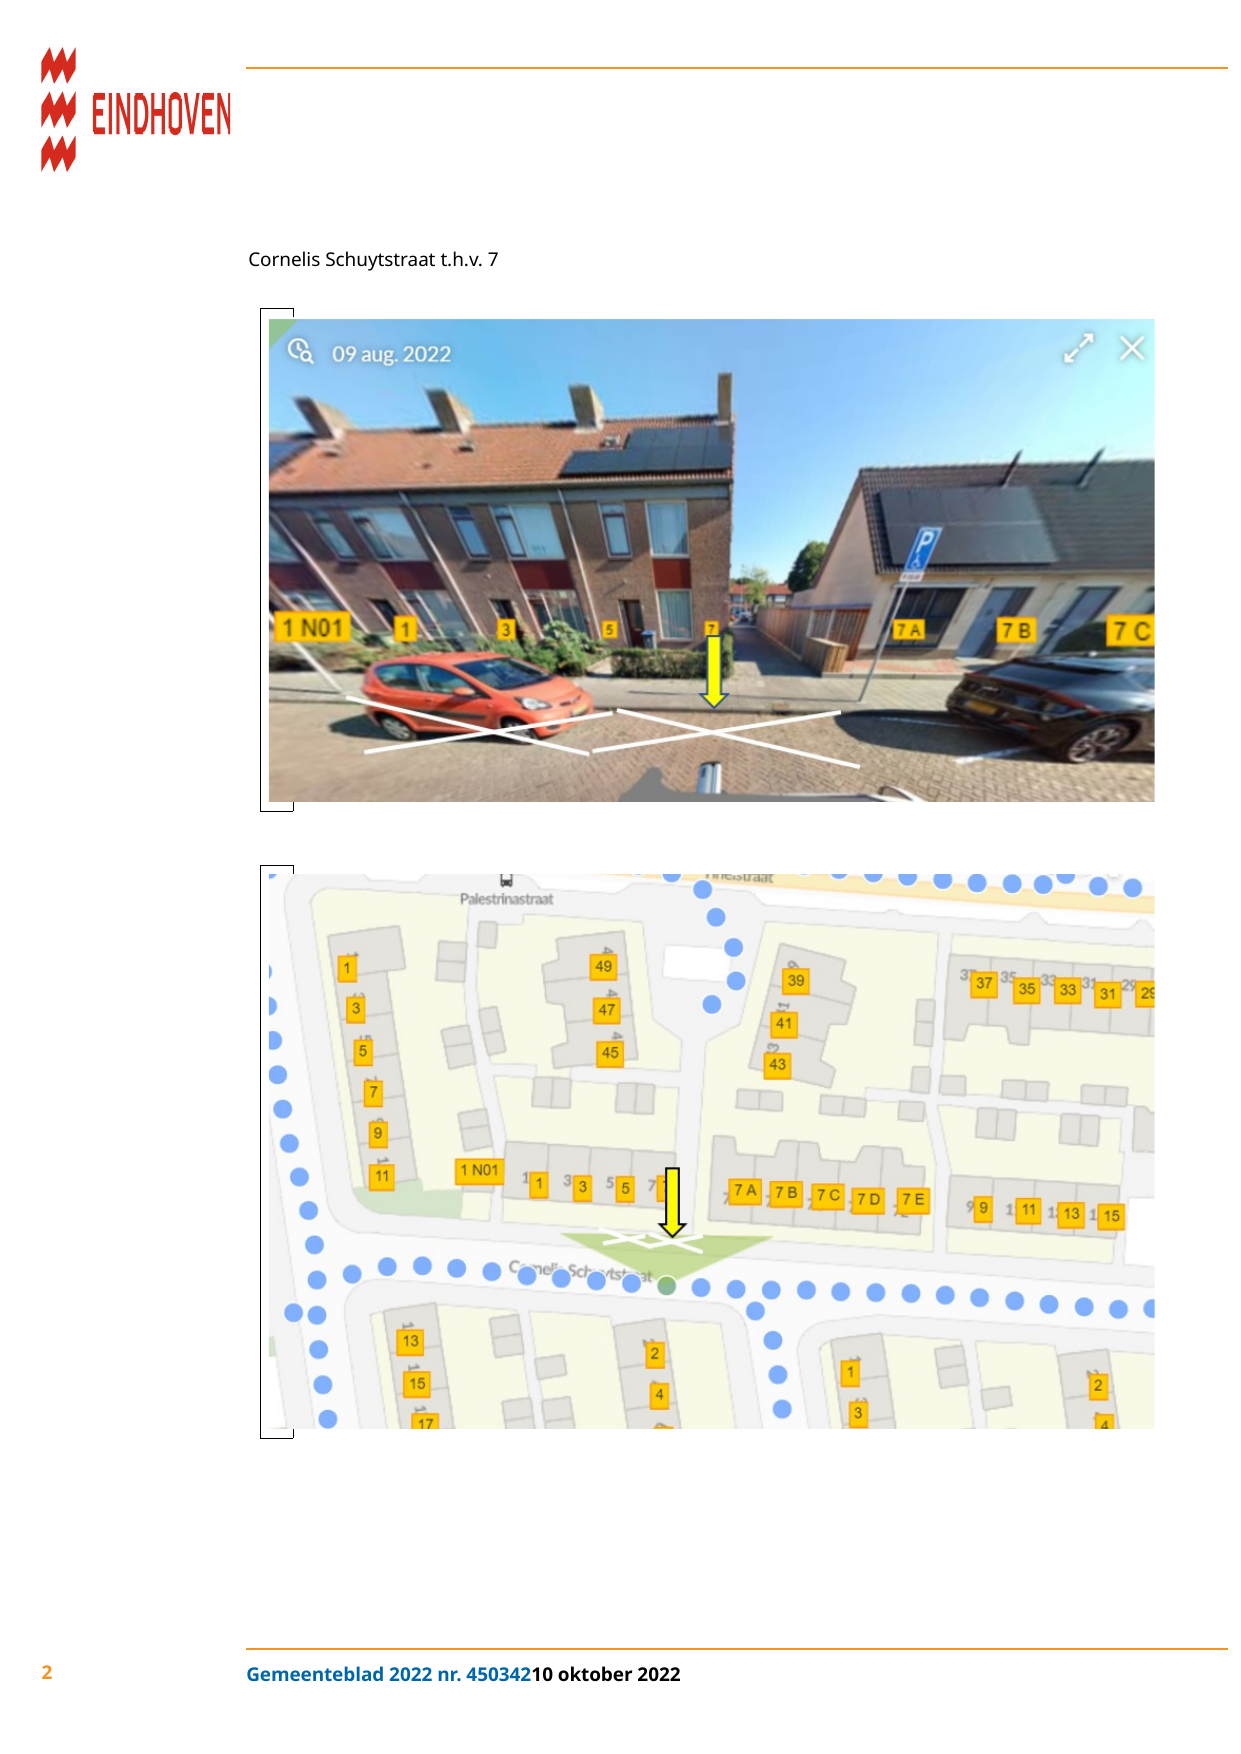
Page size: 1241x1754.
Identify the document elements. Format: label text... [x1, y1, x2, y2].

picture [268, 317, 1155, 802]
text Cornelis Schuytstraat t.h.v. 7 [248, 246, 1152, 272]
picture [268, 874, 1155, 1429]
picture [41, 47, 231, 172]
